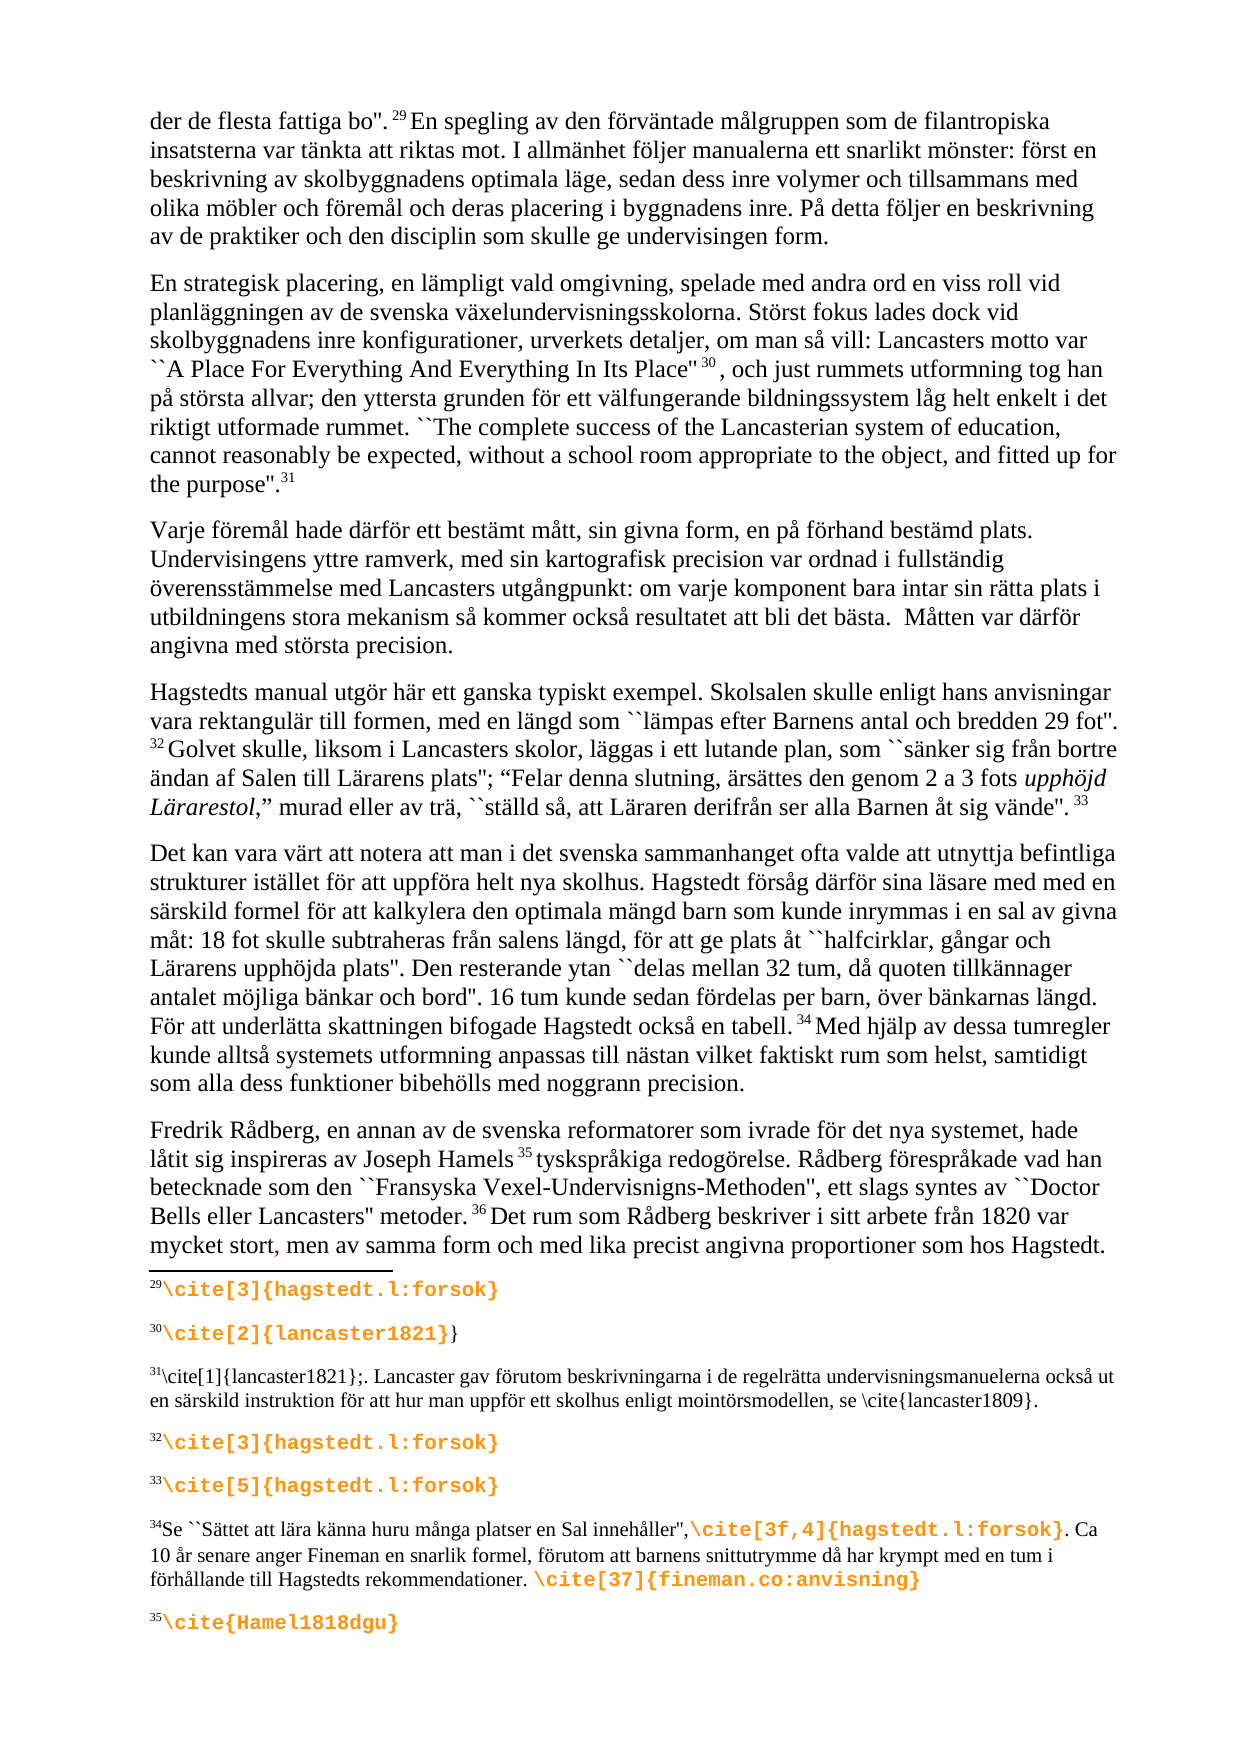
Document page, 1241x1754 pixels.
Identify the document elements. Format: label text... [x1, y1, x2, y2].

text \cite[3]{hagstedt.l:forsok} [149, 1430, 1120, 1456]
text En strategisk placering, en lämpligt vald omgivning, spelade med andra ord en viss roll vid planläggningen av de svenska växelundervisningsskolorna. Störst fokus lades dock vid skolbyggnadens inre konfigurationer, urverkets detaljer, om man så vill: Lancasters motto var ``A Place For Everything And Everything In Its Place'' , och just rummets utformning tog han på största allvar; den yttersta grunden för ett välfungerande bildningssystem låg helt enkelt i det riktigt utformade rummet. ``The complete success of the Lancasterian system of education, cannot reasonably be expected, without a school room appropriate to the object, and fitted up for the purpose''. [149, 268, 1120, 498]
text \cite[2]{lancaster1821}} [149, 1321, 1120, 1346]
text Varje föremål hade därför ett bestämt mått, sin givna form, en på förhand bestämd plats. Undervisingens yttre ramverk, med sin kartografisk precision var ordnad i fullständig överensstämmelse med Lancasters utgångpunkt: om varje komponent bara intar sin rätta plats i utbildningens stora mekanism så kommer också resultatet att bli det bästa. Måtten var därför angivna med största precision. [149, 516, 1120, 659]
text \cite[5]{hagstedt.l:forsok} [149, 1473, 1120, 1499]
text Hagstedts manual utgör här ett ganska typiskt exempel. Skolsalen skulle enligt hans anvisningar vara rektangulär till formen, med en längd som ``lämpas efter Barnens antal och bredden 29 fot''. Golvet skulle, liksom i Lancasters skolor, läggas i ett lutande plan, som ``sänker sig från bortre ändan af Salen till Lärarens plats''; “Felar denna slutning, ärsättes den genom 2 a 3 fots upphöjd Lärarestol,” murad eller av trä, ``ställd så, att Läraren derifrån ser alla Barnen åt sig vände''. [149, 677, 1120, 821]
text Fredrik Rådberg, en annan av de svenska reformatorer som ivrade för det nya systemet, hade låtit sig inspireras av Joseph Hamels tyskspråkiga redogörelse. Rådberg förespråkade vad han betecknade som den ``Fransyska Vexel-Undervisnigns-Methoden'', ett slags syntes av ``Doctor Bells eller Lancasters'' metoder. Det rum som Rådberg beskriver i sitt arbete från 1820 var mycket stort, men av samma form och med lika precist angivna proportioner som hos Hagstedt. [149, 1115, 1120, 1259]
text der de flesta fattiga bo''. En spegling av den förväntade målgruppen som de filantropiska insatsterna var tänkta att riktas mot. I allmänhet följer manualerna ett snarlikt mönster: först en beskrivning av skolbyggnadens optimala läge, sedan dess inre volymer och tillsammans med olika möbler och föremål och deras placering i byggnadens inre. På detta följer en beskrivning av de praktiker och den disciplin som skulle ge undervisingen form. [149, 106, 1120, 250]
text \cite{Hamel1818dgu} [149, 1610, 1120, 1636]
text Se ``Sättet att lära känna huru många platser en Sal innehåller'',\cite[3f,4]{hagstedt.l:forsok}. Ca 10 år senare anger Fineman en snarlik formel, förutom att barnens snittutrymme då har krympt med en tum i förhållande till Hagstedts rekommendationer. \cite[37]{fineman.co:anvisning} [149, 1517, 1120, 1592]
text Det kan vara värt att notera att man i det svenska sammanhanget ofta valde att utnyttja befintliga strukturer istället för att uppföra helt nya skolhus. Hagstedt försåg därför sina läsare med med en särskild formel för att kalkylera den optimala mängd barn som kunde inrymmas i en sal av givna måt: 18 fot skulle subtraheras från salens längd, för att ge plats åt ``halfcirklar, gångar och Lärarens upphöjda plats''. Den resterande ytan ``delas mellan 32 tum, då quoten tillkännager antalet möjliga bänkar och bord''. 16 tum kunde sedan fördelas per barn, över bänkarnas längd. För att underlätta skattningen bifogade Hagstedt också en tabell. Med hjälp av dessa tumregler kunde alltså systemets utformning anpassas till nästan vilket faktiskt rum som helst, samtidigt som alla dess funktioner bibehölls med noggrann precision. [149, 838, 1120, 1097]
text \cite[3]{hagstedt.l:forsok} [149, 1277, 1120, 1303]
text \cite[1]{lancaster1821};. Lancaster gav förutom beskrivningarna i de regelrätta undervisningsmanuelerna också ut en särskild instruktion för att hur man uppför ett skolhus enligt mointörsmodellen, se \cite{lancaster1809}. [149, 1364, 1120, 1412]
